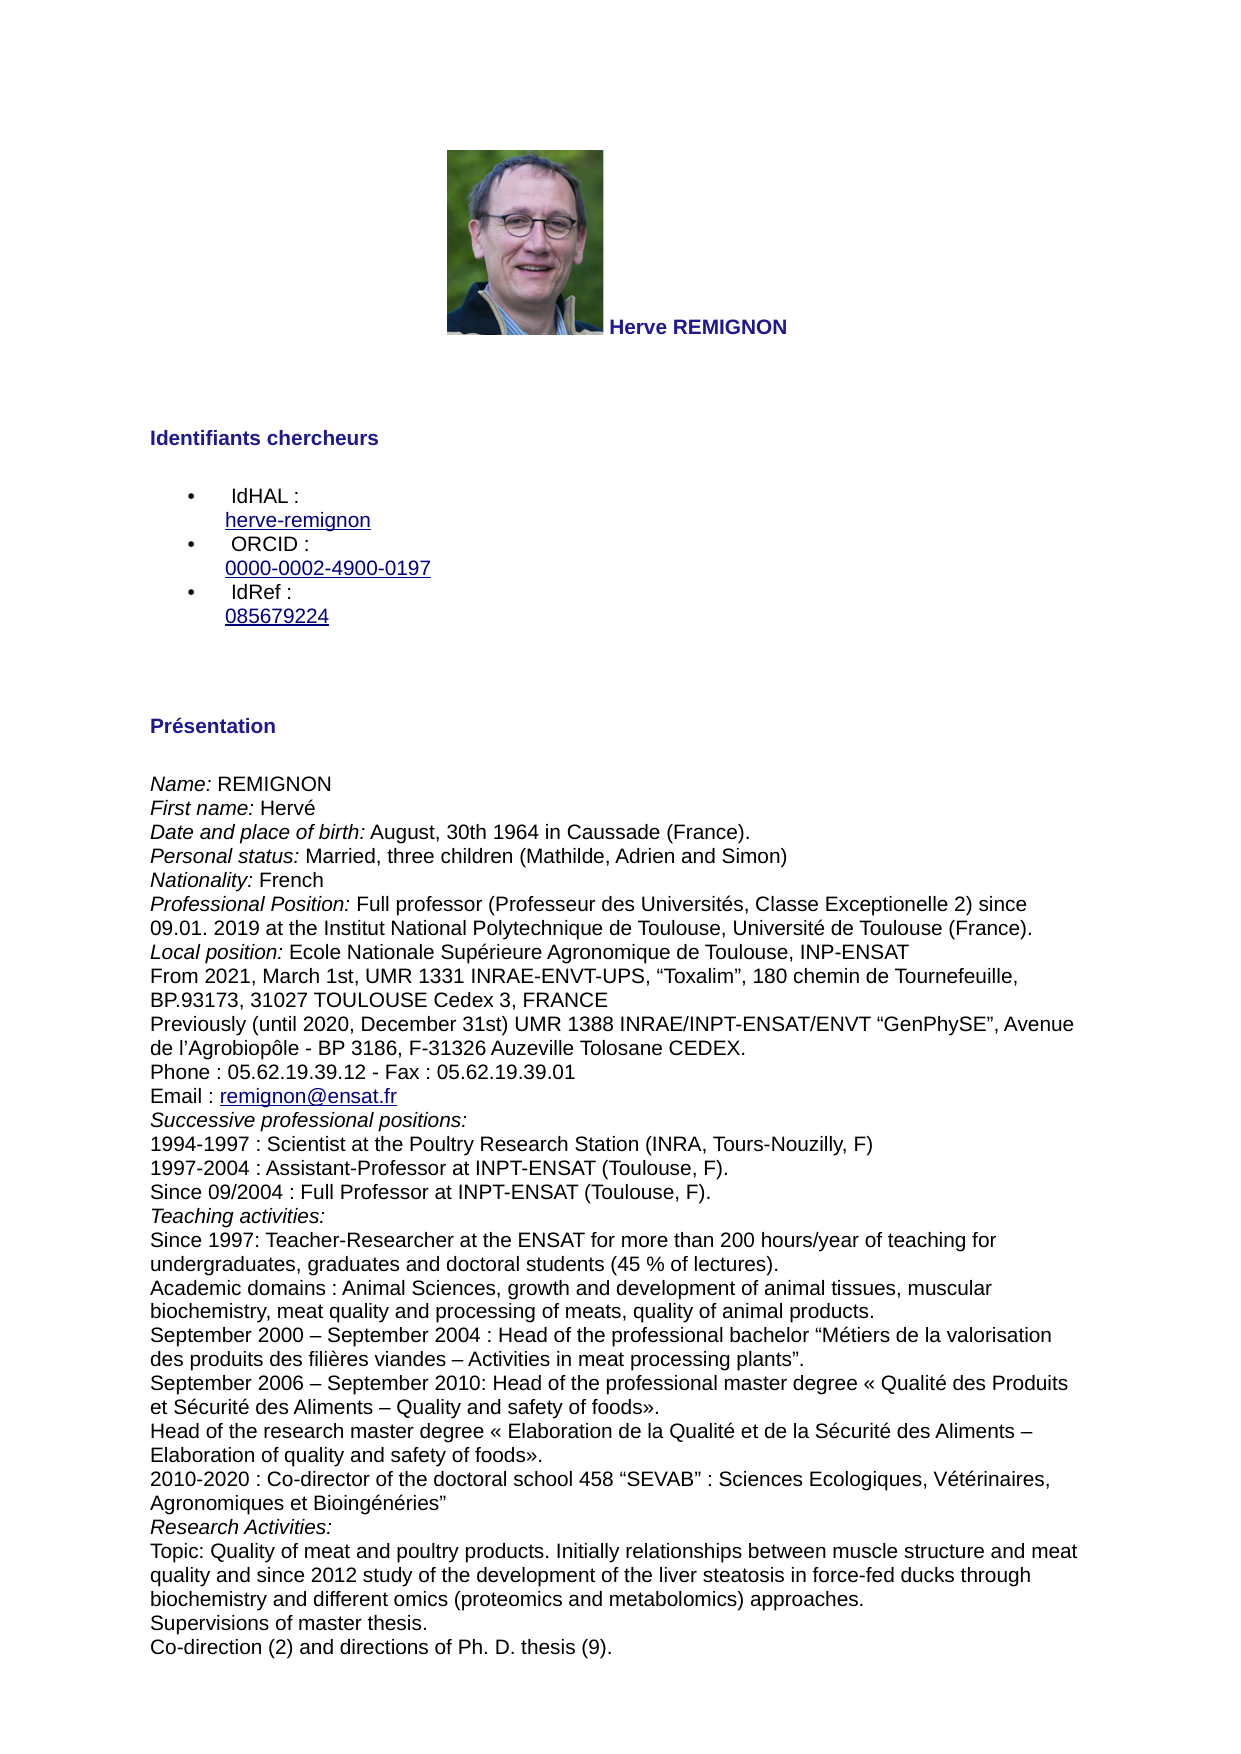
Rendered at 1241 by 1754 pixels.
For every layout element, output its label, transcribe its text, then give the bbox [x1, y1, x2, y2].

list 085679224 [187, 603, 1090, 627]
text Since 09/2004 : Full Professor at INPT-ENSAT (Toulouse, F). [150, 1179, 1090, 1203]
text Nationality: French [150, 868, 1090, 892]
text 2010-2020 : Co-director of the doctoral school 458 “SEVAB” : Sciences Ecologiques, Vétérinaires, Agronomiques et Bioingénéries” [150, 1467, 1090, 1515]
text From 2021, March 1st, UMR 1331 INRAE-ENVT-UPS, “Toxalim”, 180 chemin de Tournefeuille, BP.93173, 31027 TOULOUSE Cedex 3, FRANCE [150, 964, 1090, 1012]
text Academic domains : Animal Sciences, growth and development of animal tissues, muscular biochemistry, meat quality and processing of meats, quality of animal products. [150, 1275, 1090, 1323]
subtitle Présentation [150, 714, 1090, 738]
subtitle Herve REMIGNON [150, 150, 1090, 339]
list IdRef : [187, 579, 1090, 603]
text Phone : 05.62.19.39.12 - Fax : 05.62.19.39.01 [150, 1060, 1090, 1084]
text Since 1997: Teacher-Researcher at the ENSAT for more than 200 hours/year of teaching for undergraduates, graduates and doctoral students (45 % of lectures). [150, 1227, 1090, 1275]
text September 2000 – September 2004 : Head of the professional bachelor “Métiers de la valorisation des produits des filières viandes – Activities in meat processing plants”. [150, 1323, 1090, 1371]
picture [447, 150, 604, 335]
text Teaching activities: [150, 1203, 1090, 1227]
list herve-remignon [187, 508, 1090, 532]
text First name: Hervé [150, 796, 1090, 820]
text Date and place of birth: August, 30th 1964 in Caussade (France). [150, 820, 1090, 844]
text Head of the research master degree « Elaboration de la Qualité et de la Sécurité des Aliments – Elaboration of quality and safety of foods». [150, 1419, 1090, 1467]
list ORCID : [187, 532, 1090, 556]
text Previously (until 2020, December 31st) UMR 1388 INRAE/INPT-ENSAT/ENVT “GenPhySE”, Avenue de l’Agrobiopôle - BP 3186, F-31326 Auzeville Tolosane CEDEX. [150, 1012, 1090, 1060]
text September 2006 – September 2010: Head of the professional master degree « Qualité des Produits et Sécurité des Aliments – Quality and safety of foods». [150, 1371, 1090, 1419]
list IdHAL : [187, 484, 1090, 508]
text Professional Position: Full professor (Professeur des Universités, Classe Exceptionelle 2) since 09.01. 2019 at the Institut National Polytechnique de Toulouse, Université de Toulouse (France). [150, 892, 1090, 940]
text Local position: Ecole Nationale Supérieure Agronomique de Toulouse, INP-ENSAT [150, 940, 1090, 964]
text Personal status: Married, three children (Mathilde, Adrien and Simon) [150, 844, 1090, 868]
text Successive professional positions: [150, 1108, 1090, 1132]
text 1997-2004 : Assistant-Professor at INPT-ENSAT (Toulouse, F). [150, 1156, 1090, 1179]
subtitle Identifiants chercheurs [150, 425, 1090, 449]
text Co-direction (2) and directions of Ph. D. thesis (9). [150, 1635, 1090, 1659]
text Email : remignon@ensat.fr [150, 1084, 1090, 1108]
text Name: REMIGNON [150, 772, 1090, 796]
list 0000-0002-4900-0197 [187, 556, 1090, 579]
text 1994-1997 : Scientist at the Poultry Research Station (INRA, Tours-Nouzilly, F) [150, 1132, 1090, 1156]
text Supervisions of master thesis. [150, 1611, 1090, 1635]
text Topic: Quality of meat and poultry products. Initially relationships between muscle structure and meat quality and since 2012 study of the development of the liver steatosis in force-fed ducks through biochemistry and different omics (proteomics and metabolomics) approaches. [150, 1539, 1090, 1611]
text Research Activities: [150, 1515, 1090, 1539]
